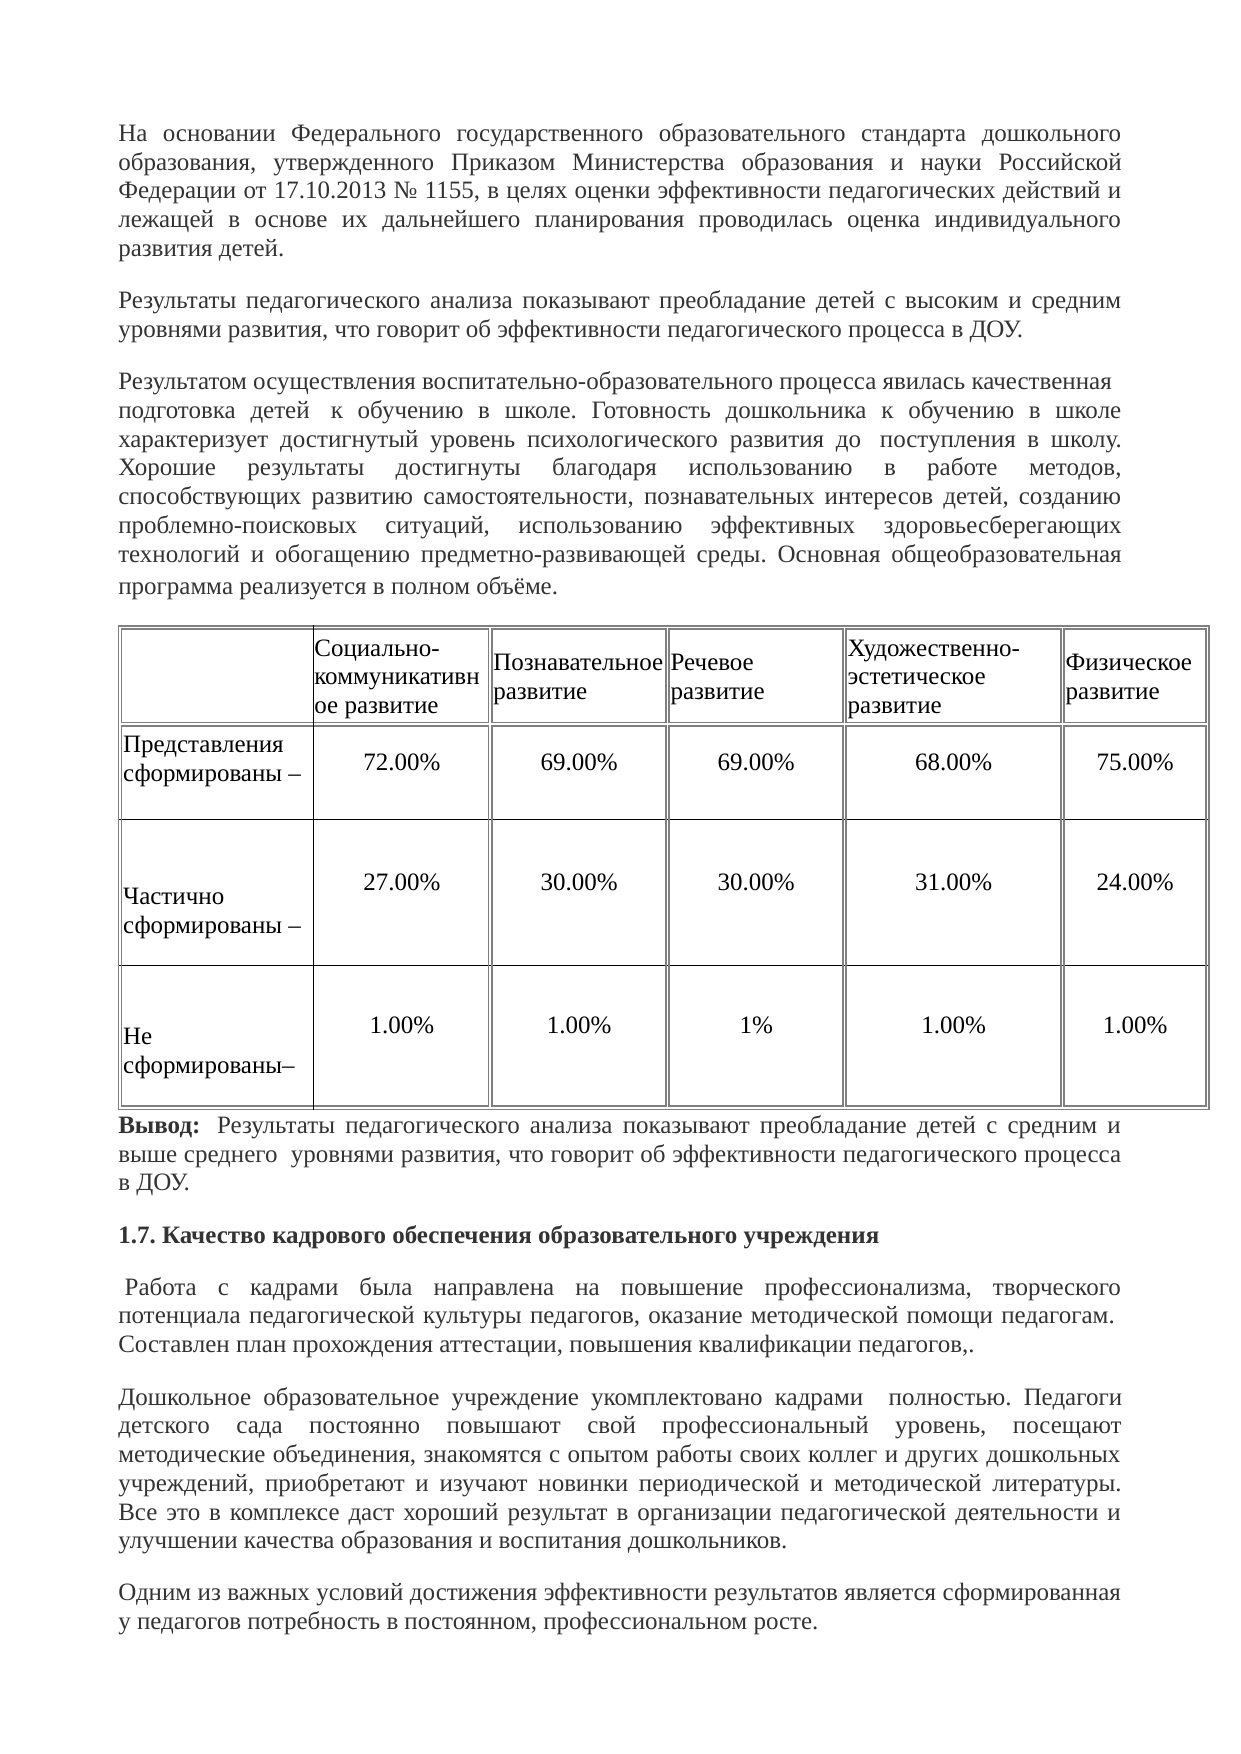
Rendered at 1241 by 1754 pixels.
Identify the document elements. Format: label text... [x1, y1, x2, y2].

table_header Речевое развитие [670, 630, 842, 722]
table_cell 1,00% [493, 966, 665, 1105]
table_header Познавательное развитие [493, 630, 665, 722]
table_header [122, 630, 313, 722]
table_cell 1% [670, 966, 842, 1105]
table_cell 68,00% [847, 727, 1060, 819]
table_header Социально-коммуникативное развитие [314, 630, 488, 722]
table_cell Частично сформированы – [122, 820, 313, 965]
text 1.7. Качество кадрового обеспечения образовательного учреждения [118, 1220, 1122, 1248]
table_cell 31,00% [847, 820, 1060, 965]
table_cell 75,00% [1065, 727, 1205, 819]
table_cell Не сформированы– [122, 966, 313, 1105]
text Вывод: Результаты педагогического анализа показывают преобладание детей с средним и выше среднего уровнями развития, что говорит об эффективности педагогического процесса в ДОУ. [118, 1110, 1122, 1196]
table_cell 1,00% [847, 966, 1060, 1105]
text На основании Федерального государственного образовательного стандарта дошкольного образования, утвержденного Приказом Министерства образования и науки Российской Федерации от 17.10.2013 № 1155, в целях оценки эффективности педагогических действий и лежащей в основе их дальнейшего планирования проводилась оценка индивидуального развития детей. [118, 118, 1122, 262]
table_cell 1,00% [314, 966, 488, 1105]
text Результаты педагогического анализа показывают преобладание детей с высоким и средним уровнями развития, что говорит об эффективности педагогического процесса в ДОУ. [118, 285, 1122, 343]
text Работа с кадрами была направлена на повышение профессионализма, творческого потенциала педагогической культуры педагогов, оказание методической помощи педагогам. Составлен план прохождения аттестации, повышения квалификации педагогов,. [118, 1272, 1122, 1358]
table_header Физическое развитие [1065, 630, 1205, 722]
text Результатом осуществления воспитательно-образовательного процесса явилась качественная подготовка детей к обучению в школе. Готовность дошкольника к обучению в школе характеризует достигнутый уровень психологического развития до поступления в школу. Хорошие результаты достигнуты благодаря использованию в работе методов, способствующих развитию самостоятельности, познавательных интересов детей, созданию проблемно-поисковых ситуаций, использованию эффективных здоровьесберегающих технологий и обогащению предметно-развивающей среды. Основная общеобразовательная программа реализуется в полном объёме. [118, 366, 1122, 602]
table_cell 27,00% [314, 820, 488, 965]
table_cell 24,00% [1065, 820, 1205, 965]
table_cell 1,00% [1065, 966, 1205, 1105]
table_header Художественно-эстетическое развитие [847, 630, 1060, 722]
table_cell 69,00% [493, 727, 665, 819]
table_cell Представления сформированы – [122, 727, 313, 819]
table_cell 72,00% [314, 727, 488, 819]
table_cell 30,00% [493, 820, 665, 965]
text Одним из важных условий достижения эффективности результатов является сформированная у педагогов потребность в постоянном, профессиональном росте. [118, 1577, 1122, 1635]
table_cell 30,00% [670, 820, 842, 965]
text Дошкольное образовательное учреждение укомплектовано кадрами полностью. Педагоги детского сада постоянно повышают свой профессиональный уровень, посещают методические объединения, знакомятся с опытом работы своих коллег и других дошкольных учреждений, приобретают и изучают новинки периодической и методической литературы. Все это в комплексе даст хороший результат в организации педагогической деятельности и улучшении качества образования и воспитания дошкольников. [118, 1382, 1122, 1554]
table_cell 69,00% [670, 727, 842, 819]
